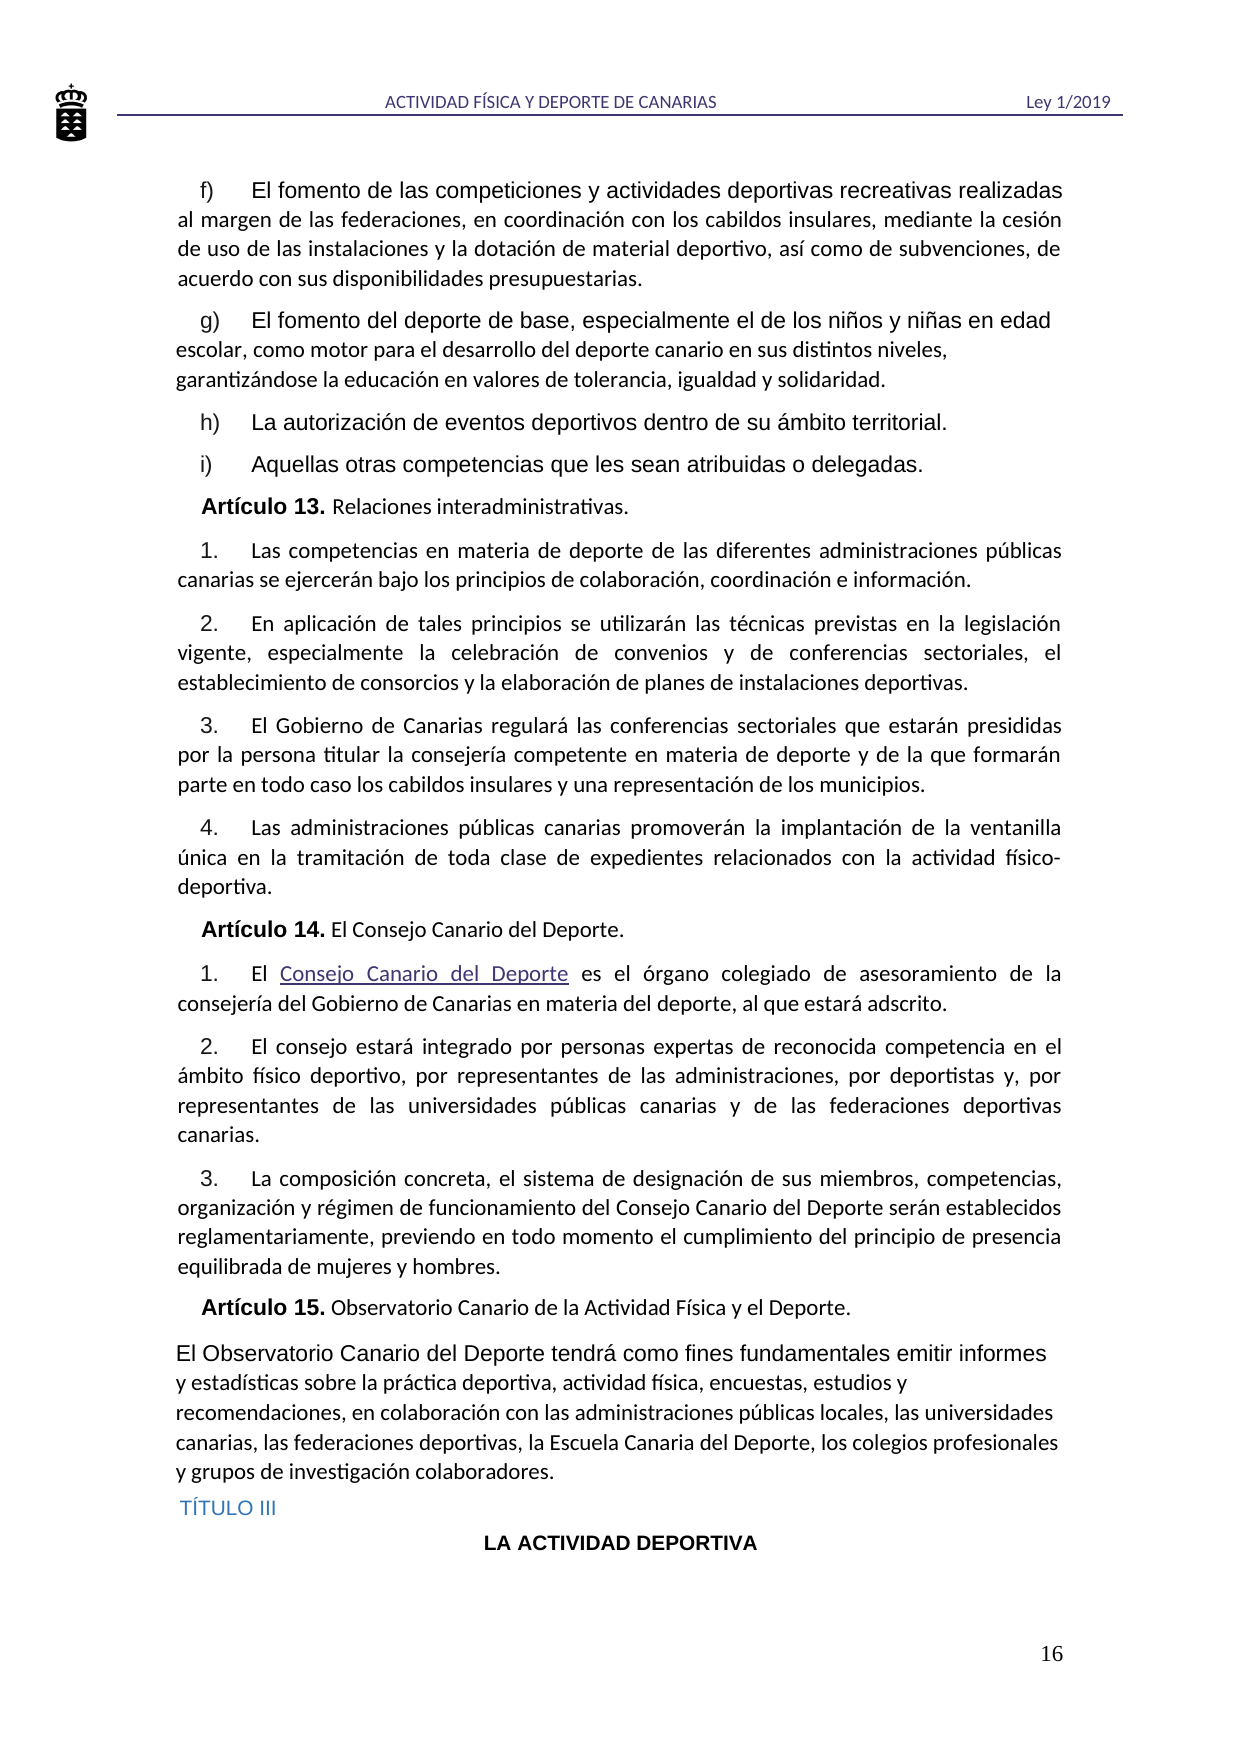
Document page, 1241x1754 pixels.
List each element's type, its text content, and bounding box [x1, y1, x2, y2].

list El Consejo Canario del Deporte es el órgano colegiado de asesoramiento de la consejería del Gobierno de Canarias en materia del deporte, al que estará adscrito. [177, 959, 1063, 1017]
list En aplicación de tales principios se utilizarán las técnicas previstas en la legislación vigente, especialmente la celebración de convenios y de conferencias sectoriales, el establecimiento de consorcios y la elaboración de planes de instalaciones deportivas. [177, 609, 1063, 696]
list El fomento del deporte de base, especialmente el de los niños y niñas en edad [177, 307, 1063, 333]
list El Gobierno de Canarias regulará las conferencias sectoriales que estarán presididas por la persona titular la consejería competente en materia de deporte y de la que formarán parte en todo caso los cabildos insulares y una representación de los municipios. [177, 711, 1063, 798]
list Aquellas otras competencias que les sean atribuidas o delegadas. [177, 451, 1063, 477]
text LA ACTIVIDAD DEPORTIVA [178, 1531, 1063, 1555]
text Artículo 15. Observatorio Canario de la Actividad Física y el Deporte. [201, 1293, 1063, 1321]
subtitle TÍTULO III [179, 1495, 1062, 1519]
text Artículo 13. Relaciones interadministrativas. [201, 492, 1063, 521]
list Las administraciones públicas canarias promoverán la implantación de la ventanilla única en la tramitación de toda clase de expedientes relacionados con la actividad físico-deportiva. [177, 813, 1063, 900]
list La autorización de eventos deportivos dentro de su ámbito territorial. [177, 409, 1063, 436]
text escolar, como motor para el desarrollo del deporte canario en sus distintos niveles, garantizándose la educación en valores de tolerancia, igualdad y solidaridad. [176, 336, 1063, 393]
list Las competencias en materia de deporte de las diferentes administraciones públicas canarias se ejercerán bajo los principios de colaboración, coordinación e información. [177, 536, 1063, 594]
list El consejo estará integrado por personas expertas de reconocida competencia en el ámbito físico deportivo, por representantes de las administraciones, por deportistas y, por representantes de las universidades públicas canarias y de las federaciones deportivas canarias. [177, 1032, 1063, 1148]
list El fomento de las competiciones y actividades deportivas recreativas realizadas al margen de las federaciones, en coordinación con los cabildos insulares, mediante la cesión de uso de las instalaciones y la dotación de material deportivo, así como de subvenciones, de acuerdo con sus disponibilidades presupuestarias. [177, 177, 1063, 292]
list La composición concreta, el sistema de designación de sus miembros, competencias, organización y régimen de funcionamiento del Consejo Canario del Deporte serán establecidos reglamentariamente, previendo en todo momento el cumplimiento del principio de presencia equilibrada de mujeres y hombres. [177, 1164, 1063, 1280]
text Artículo 14. El Consejo Canario del Deporte. [201, 916, 1063, 944]
text El Observatorio Canario del Deporte tendrá como fines fundamentales emitir informes y estadísticas sobre la práctica deportiva, actividad física, encuestas, estudios y recomendaciones, en colaboración con las administraciones públicas locales, las universidades canarias, las federaciones deportivas, la Escuela Canaria del Deporte, los colegios profesionales y grupos de investigación colaboradores. [176, 1339, 1063, 1486]
